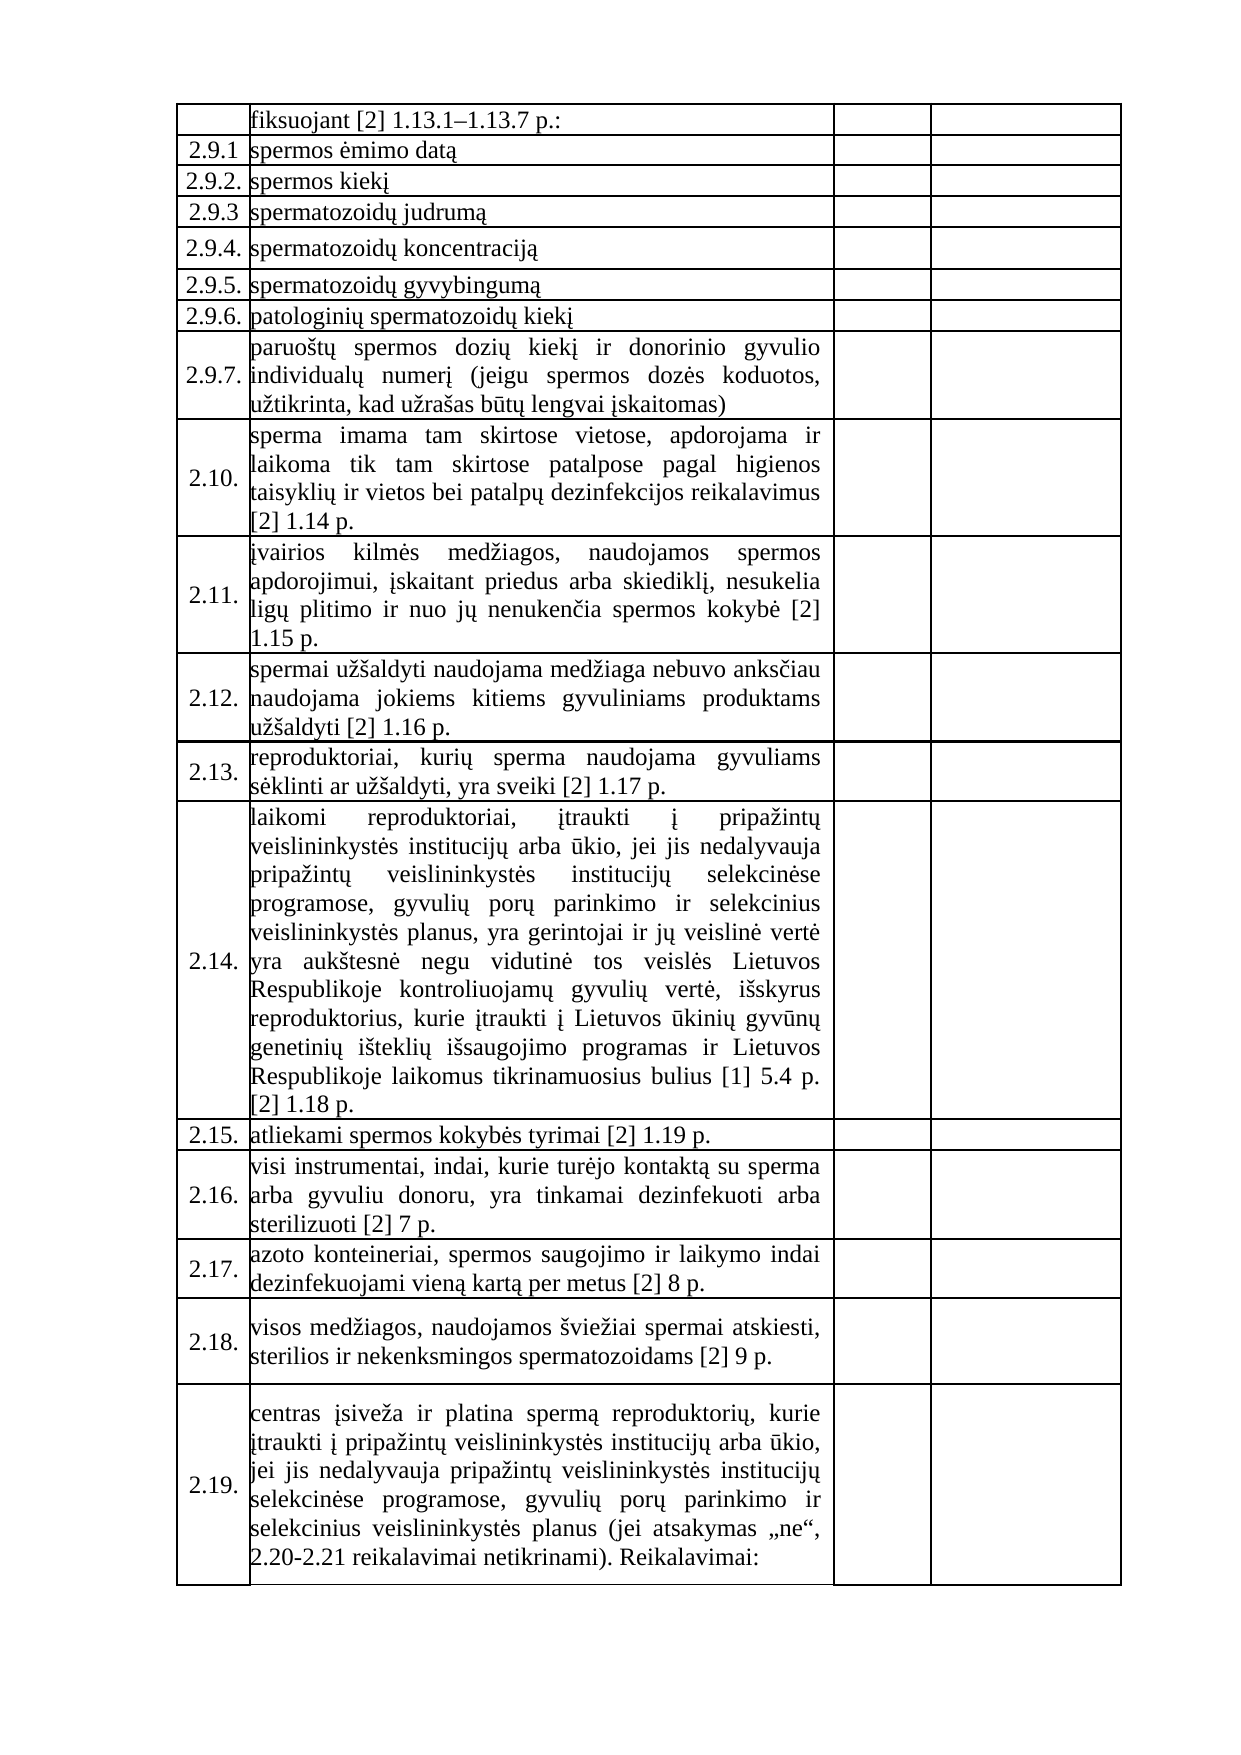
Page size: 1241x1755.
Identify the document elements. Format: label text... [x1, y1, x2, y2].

table_cell [932, 1151, 1120, 1237]
table_cell [932, 136, 1120, 164]
table_cell spermos kiekį [251, 166, 833, 195]
table_cell 2.15. [178, 1120, 249, 1149]
table_cell [932, 301, 1120, 329]
table_cell 2.9.7. [178, 332, 249, 418]
table_cell [835, 332, 930, 418]
table_cell spermos ėmimo datą [251, 136, 833, 164]
table_cell 2.17. [178, 1240, 249, 1297]
table_cell [835, 166, 930, 195]
table_cell [932, 1120, 1120, 1149]
table_cell reproduktoriai, kurių sperma naudojama gyvuliams sėklinti ar užšaldyti, yra sveiki [2] 1.17 p. [251, 743, 833, 800]
table_cell 2.19. [178, 1385, 249, 1584]
table_cell [835, 1151, 930, 1237]
table_cell fiksuojant [2] 1.13.1–1.13.7 p.: [251, 105, 833, 133]
table_cell [932, 228, 1120, 268]
table_cell [835, 1120, 930, 1149]
table_cell spermatozoidų koncentraciją [251, 228, 833, 268]
table_cell atliekami spermos kokybės tyrimai [2] 1.19 p. [251, 1120, 833, 1149]
table_cell [835, 1240, 930, 1297]
table_cell 2.16. [178, 1151, 249, 1237]
table_cell 2.9.4. [178, 228, 249, 268]
table_cell spermai užšaldyti naudojama medžiaga nebuvo anksčiau naudojama jokiems kitiems gyvuliniams produktams užšaldyti [2] 1.16 p. [251, 654, 833, 740]
table_cell [835, 301, 930, 329]
table_cell 2.9.2. [178, 166, 249, 195]
table_cell [932, 332, 1120, 418]
table_cell [835, 802, 930, 1118]
table_cell [835, 228, 930, 268]
table_cell azoto konteineriai, spermos saugojimo ir laikymo indai dezinfekuojami vieną kartą per metus [2] 8 p. [251, 1240, 833, 1297]
table_cell 2.14. [178, 802, 249, 1118]
table_cell [835, 537, 930, 652]
table_cell 2.9.3 [178, 197, 249, 226]
table_cell [835, 105, 930, 133]
table_cell visos medžiagos, naudojamos šviežiai spermai atskiesti, sterilios ir nekenksmingos spermatozoidams [2] 9 p. [251, 1299, 833, 1383]
table_cell [932, 105, 1120, 133]
table_cell 2.12. [178, 654, 249, 740]
table_cell [835, 270, 930, 299]
table_cell laikomi reproduktoriai, įtraukti į pripažintų veislininkystės institucijų arba ūkio, jei jis nedalyvauja pripažintų veislininkystės institucijų selekcinėse programose, gyvulių porų parinkimo ir selekcinius veislininkystės planus, yra gerintojai ir jų veislinė vertė yra aukštesnė negu vidutinė tos veislės Lietuvos Respublikoje kontroliuojamų gyvulių vertė, išskyrus reproduktorius, kurie įtraukti į Lietuvos ūkinių gyvūnų genetinių išteklių išsaugojimo programas ir Lietuvos Respublikoje laikomus tikrinamuosius bulius [1] 5.4 p. [2] 1.18 p. [251, 802, 833, 1118]
table_cell [932, 420, 1120, 535]
table_cell centras įsiveža ir platina spermą reproduktorių, kurie įtraukti į pripažintų veislininkystės institucijų arba ūkio, jei jis nedalyvauja pripažintų veislininkystės institucijų selekcinėse programose, gyvulių porų parinkimo ir selekcinius veislininkystės planus (jei atsakymas „ne“, 2.20-2.21 reikalavimai netikrinami). Reikalavimai: [251, 1385, 833, 1584]
table_cell [835, 136, 930, 164]
table_cell [932, 537, 1120, 652]
table_cell 2.9.6. [178, 301, 249, 329]
table_cell 2.18. [178, 1299, 249, 1383]
table_cell [932, 743, 1120, 800]
table_cell 2.9.5. [178, 270, 249, 299]
table_cell 2.9.1 [178, 136, 249, 164]
table_cell [932, 166, 1120, 195]
table_cell [835, 743, 930, 800]
table_cell [932, 270, 1120, 299]
table_cell [932, 1240, 1120, 1297]
table_cell 2.10. [178, 420, 249, 535]
table_cell [932, 1385, 1120, 1584]
table_cell 2.13. [178, 743, 249, 800]
table_cell patologinių spermatozoidų kiekį [251, 301, 833, 329]
table_cell [932, 802, 1120, 1118]
table_cell sperma imama tam skirtose vietose, apdorojama ir laikoma tik tam skirtose patalpose pagal higienos taisyklių ir vietos bei patalpų dezinfekcijos reikalavimus [2] 1.14 p. [251, 420, 833, 535]
table_cell įvairios kilmės medžiagos, naudojamos spermos apdorojimui, įskaitant priedus arba skiediklį, nesukelia ligų plitimo ir nuo jų nenukenčia spermos kokybė [2] 1.15 p. [251, 537, 833, 652]
table_cell [932, 654, 1120, 740]
table_cell [835, 1385, 930, 1584]
table_cell [932, 197, 1120, 226]
table_cell [835, 197, 930, 226]
table_cell [835, 420, 930, 535]
table_cell visi instrumentai, indai, kurie turėjo kontaktą su sperma arba gyvuliu donoru, yra tinkamai dezinfekuoti arba sterilizuoti [2] 7 p. [251, 1151, 833, 1237]
table_cell spermatozoidų gyvybingumą [251, 270, 833, 299]
table_cell 2.11. [178, 537, 249, 652]
table_cell [835, 1299, 930, 1383]
table_cell spermatozoidų judrumą [251, 197, 833, 226]
table_cell [835, 654, 930, 740]
table_cell paruoštų spermos dozių kiekį ir donorinio gyvulio individualų numerį (jeigu spermos dozės koduotos, užtikrinta, kad užrašas būtų lengvai įskaitomas) [251, 332, 833, 418]
table_cell [178, 105, 249, 133]
table_cell [932, 1299, 1120, 1383]
